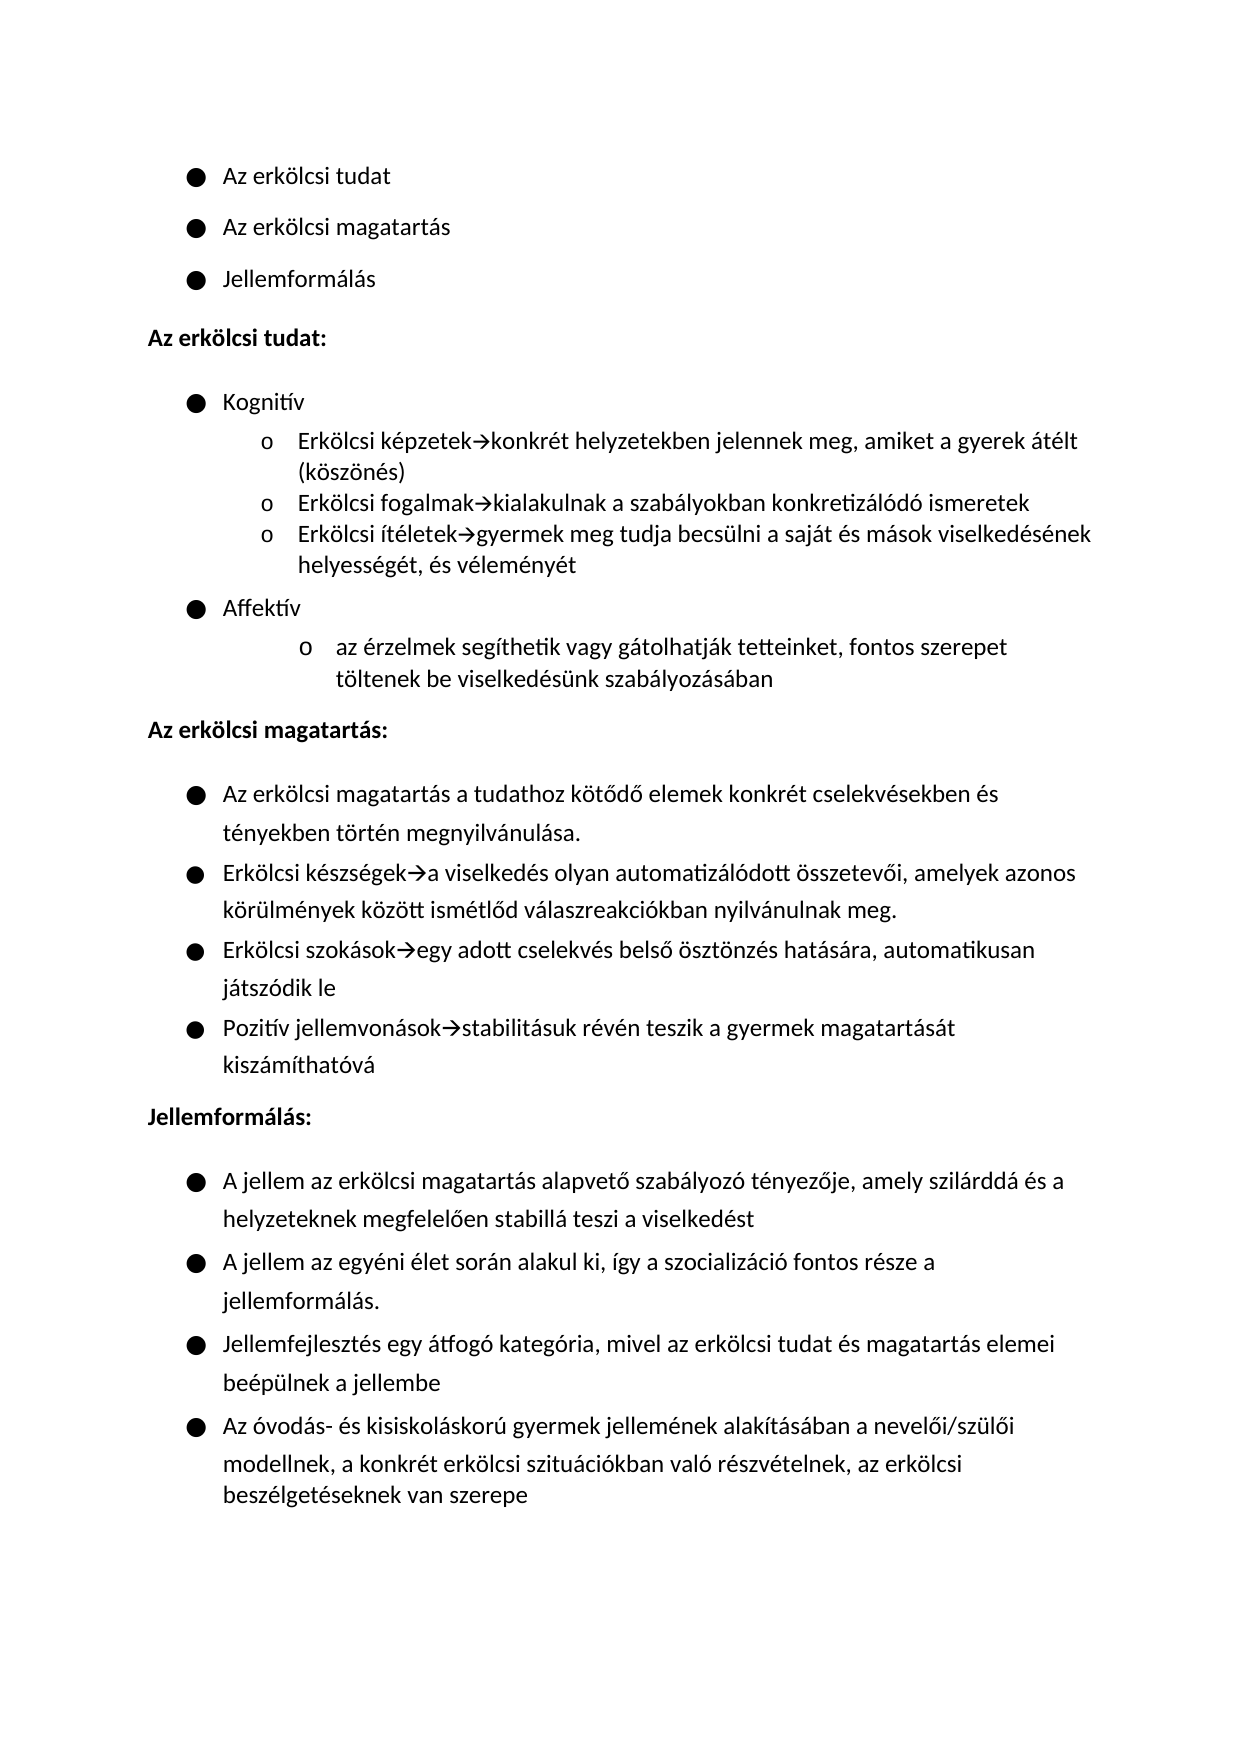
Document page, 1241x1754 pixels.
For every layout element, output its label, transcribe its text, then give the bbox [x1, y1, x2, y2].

list Az erkölcsi magatartás [185, 199, 1093, 250]
list Az erkölcsi magatartás a tudathoz kötődő elemek konkrét cselekvésekben és tényekben történ megnyilvánulása. [185, 766, 1093, 847]
text Az erkölcsi tudat: [148, 322, 1093, 353]
list az érzelmek segíthetik vagy gátolhatják tetteinket, fontos szerepet töltenek be viselkedésünk szabályozásában [298, 631, 1093, 693]
list A jellem az egyéni élet során alakul ki, így a szocializáció fontos része a jellemformálás. [185, 1234, 1093, 1316]
list Kognitív [185, 373, 1093, 425]
list Erkölcsi ítéletek🡪gyermek meg tudja becsülni a saját és mások viselkedésének helyességét, és véleményét [260, 518, 1093, 580]
list Jellemfejlesztés egy átfogó kategória, mivel az erkölcsi tudat és magatartás elemei beépülnek a jellembe [185, 1316, 1093, 1397]
text Jellemformálás: [148, 1101, 1093, 1131]
list A jellem az erkölcsi magatartás alapvető szabályozó tényezője, amely szilárddá és a helyzeteknek megfelelően stabillá teszi a viselkedést [185, 1152, 1093, 1234]
text Az erkölcsi magatartás: [148, 714, 1093, 745]
list Az óvodás- és kisiskoláskorú gyermek jellemének alakításában a nevelői/szülői modellnek, a konkrét erkölcsi szituációkban való részvételnek, az erkölcsi beszélgetéseknek van szerepe [185, 1397, 1093, 1510]
list Az erkölcsi tudat [185, 148, 1093, 199]
list Erkölcsi készségek🡪a viselkedés olyan automatizálódott összetevői, amelyek azonos körülmények között ismétlőd válaszreakciókban nyilvánulnak meg. [185, 847, 1093, 925]
list Affektív [185, 580, 1093, 631]
list Erkölcsi szokások🡪egy adott cselekvés belső ösztönzés hatására, automatikusan játszódik le [185, 925, 1093, 1002]
list Jellemformálás [185, 250, 1093, 301]
list Erkölcsi fogalmak🡪kialakulnak a szabályokban konkretizálódó ismeretek [260, 487, 1093, 518]
list Pozitív jellemvonások🡪stabilitásuk révén teszik a gyermek magatartását kiszámíthatóvá [185, 1002, 1093, 1080]
list Erkölcsi képzetek🡪konkrét helyzetekben jelennek meg, amiket a gyerek átélt (köszönés) [260, 425, 1093, 487]
